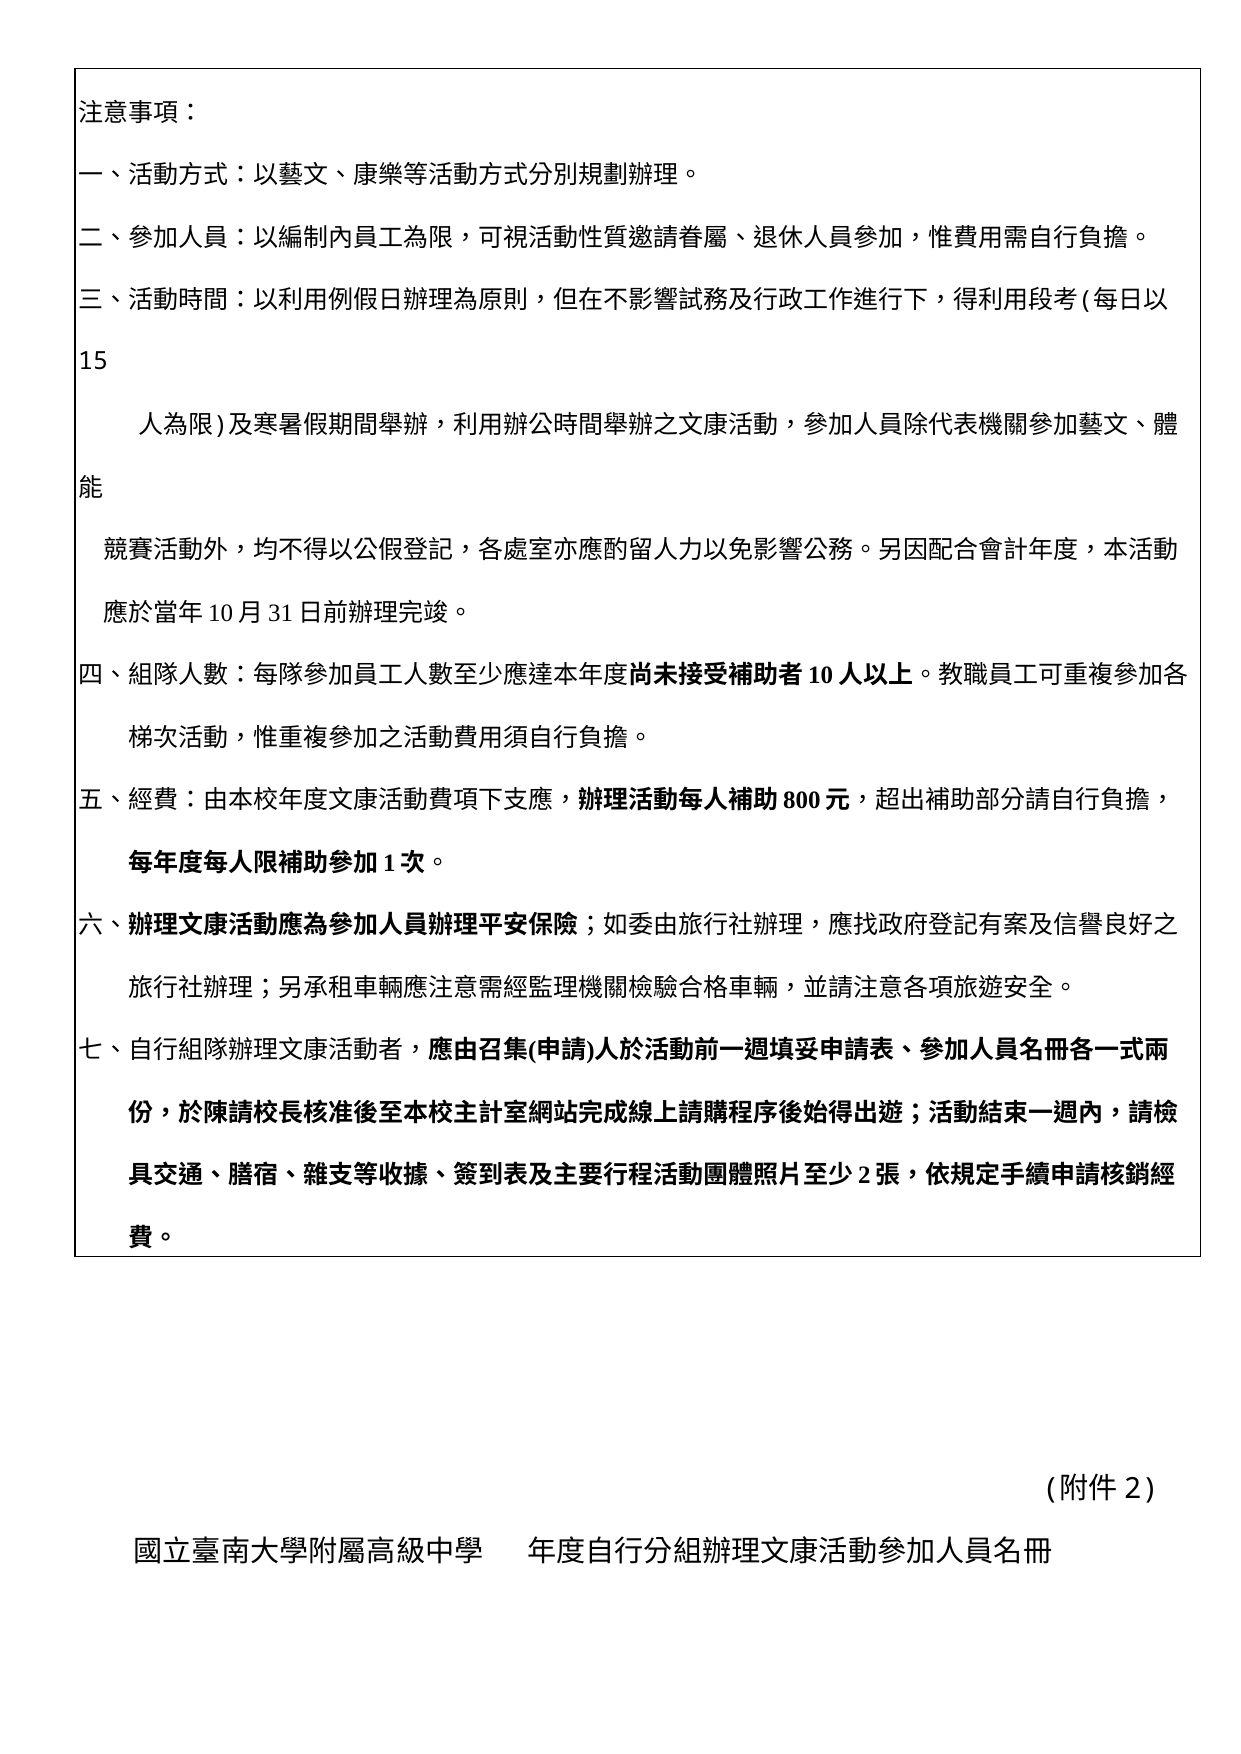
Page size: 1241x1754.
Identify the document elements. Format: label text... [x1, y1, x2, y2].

table_cell 注意事項： 一、活動方式：以藝文、康樂等活動方式分別規劃辦理。 二、參加人員：以編制內員工為限，可視活動性質邀請眷屬、退休人員參加，惟費用需自行負擔。 三、活動時間：以利用例假日辦理為原則，但在不影響試務及行政工作進行下，得利用段考(每日以15 人為限)及寒暑假期間舉辦，利用辦公時間舉辦之文康活動，參加人員除代表機關參加藝文、體能 競賽活動外，均不得以公假登記，各處室亦應酌留人力以免影響公務。另因配合會計年度，本活動 應於當年10月31日前辦理完竣。 四、組隊人數：每隊參加員工人數至少應達本年度尚未接受補助者10人以上。教職員工可重複參加各梯次活動，惟重複參加之活動費用須自行負擔。 五、經費：由本校年度文康活動費項下支應，辦理活動每人補助800元，超出補助部分請自行負擔，每年度每人限補助參加1次。 六、辦理文康活動應為參加人員辦理平安保險；如委由旅行社辦理，應找政府登記有案及信譽良好之旅行社辦理；另承租車輛應注意需經監理機關檢驗合格車輛，並請注意各項旅遊安全。 七、自行組隊辦理文康活動者，應由召集(申請)人於活動前一週填妥申請表、參加人員名冊各一式兩份，於陳請校長核准後至本校主計室網站完成線上請購程序後始得出遊；活動結束一週內，請檢具交通、膳宿、雜支等收據、簽到表及主要行程活動團體照片至少2張，依規定手續申請核銷經費。 [76, 69, 1200, 1256]
text (附件2) [75, 1444, 1158, 1507]
text 國立臺南大學附屬高級中學 年度自行分組辦理文康活動參加人員名冊 [75, 1507, 1188, 1569]
